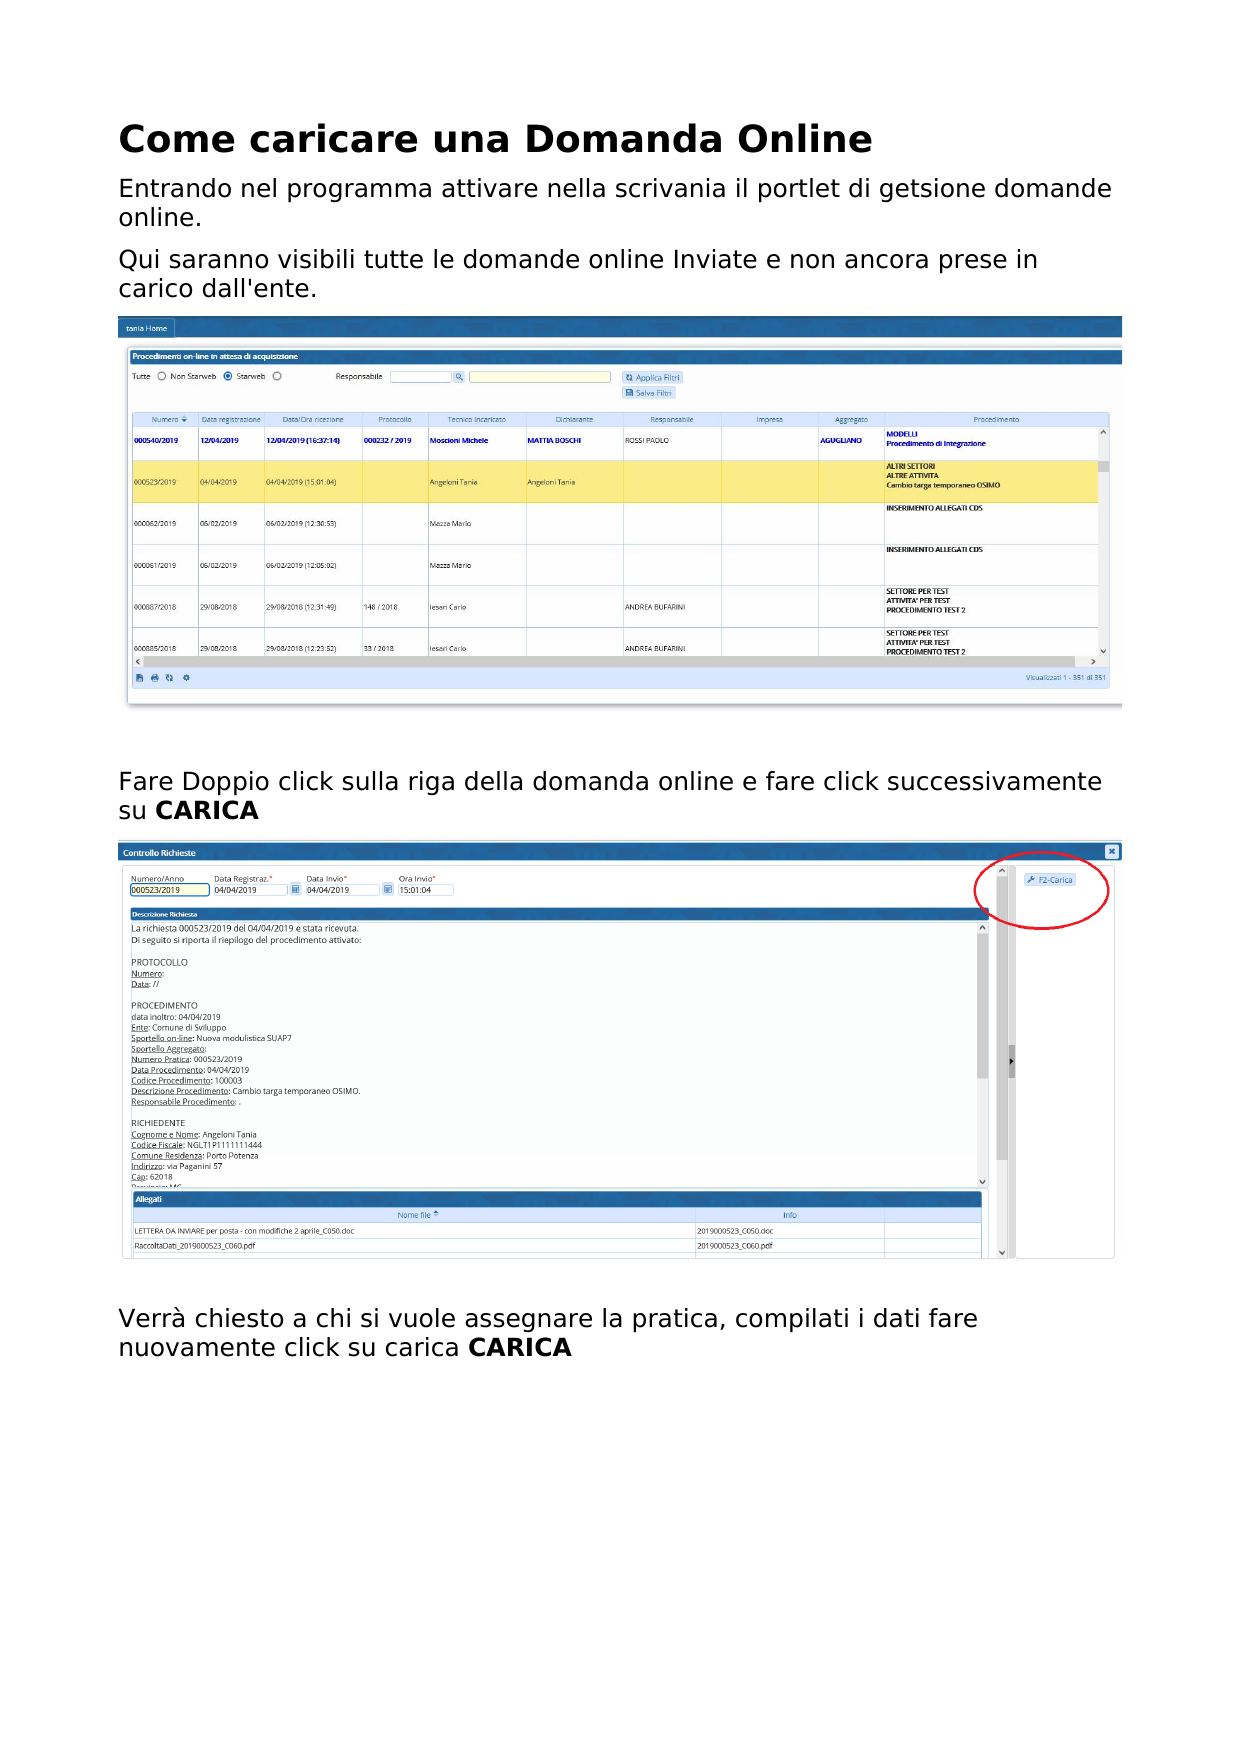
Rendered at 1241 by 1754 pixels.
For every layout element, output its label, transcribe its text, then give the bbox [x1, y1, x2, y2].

text Qui saranno visibili tutte le domande online Inviate e non ancora prese in carico dall'ente. [118, 245, 1122, 303]
picture [118, 837, 1123, 1263]
text Verrà chiesto a chi si vuole assegnare la pratica, compilati i dati fare nuovamente click su carica CARICA [118, 1304, 1122, 1362]
picture [118, 316, 1123, 726]
subtitle Come caricare una Domanda Online [118, 118, 1122, 162]
text Entrando nel programma attivare nella scrivania il portlet di getsione domande online. [118, 174, 1122, 233]
text Fare Doppio click sulla riga della domanda online e fare click successivamente su CARICA [118, 767, 1122, 825]
